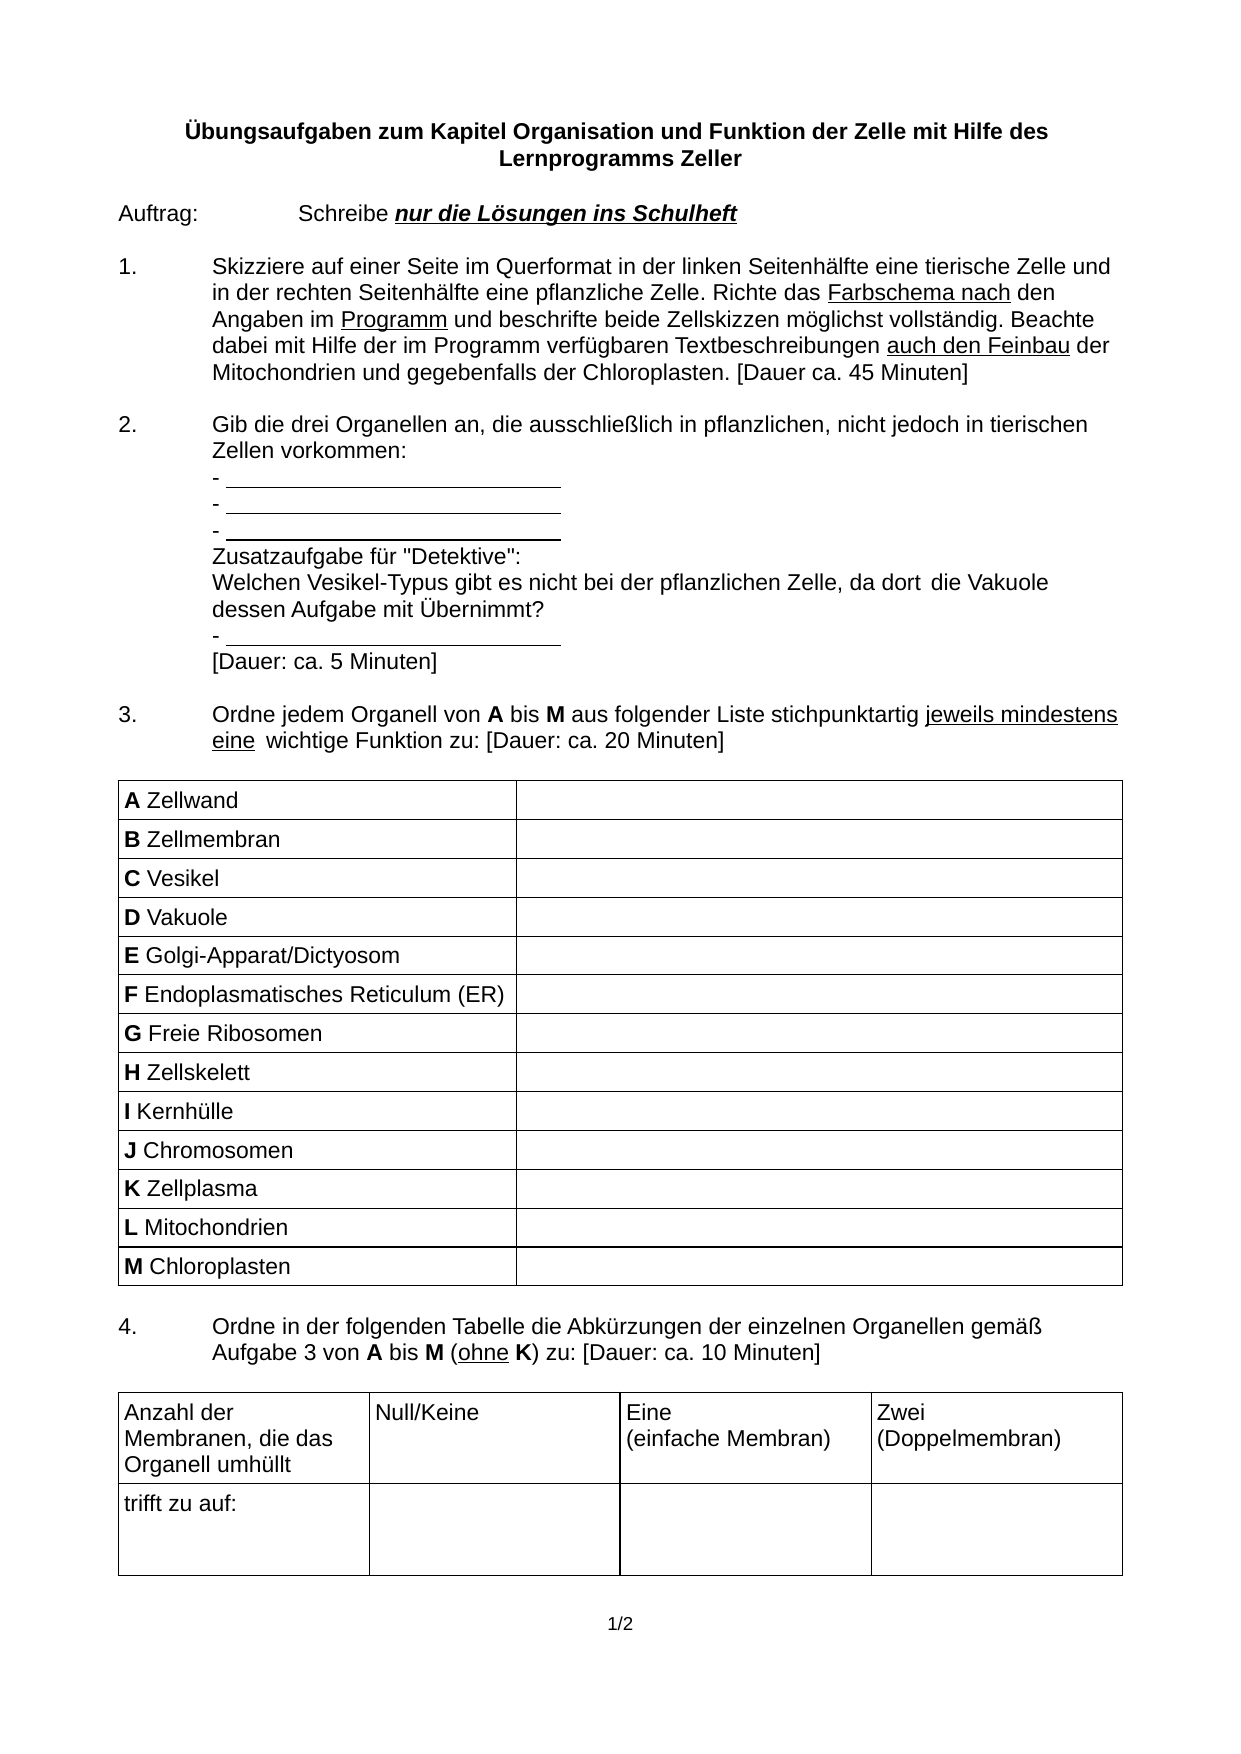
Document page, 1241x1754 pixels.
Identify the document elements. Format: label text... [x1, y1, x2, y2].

table_cell J Chromosomen [119, 1131, 516, 1169]
text Welchen Vesikel-Typus gibt es nicht bei der pflanzlichen Zelle, da dort die Vakuole dessen Aufgabe mit Übernimmt? [118, 569, 1122, 622]
table_cell E Golgi-Apparat/Dictyosom [119, 937, 516, 974]
table_header [517, 781, 1122, 819]
text - [118, 464, 1122, 490]
table_cell F Endoplasmatisches Reticulum (ER) [119, 975, 516, 1013]
table_cell trifft zu auf: [119, 1484, 369, 1575]
table_header Zwei (Doppelmembran) [872, 1393, 1122, 1483]
text 2. Gib die drei Organellen an, die ausschließlich in pflanzlichen, nicht jedoch in tierischen Zellen vorkommen: [118, 411, 1122, 464]
text - [118, 490, 1122, 517]
table_cell [517, 859, 1122, 897]
table_cell L Mitochondrien [119, 1209, 516, 1246]
table_cell C Vesikel [119, 859, 516, 897]
table_cell [517, 820, 1122, 858]
table_cell [621, 1484, 871, 1575]
table_cell [517, 975, 1122, 1013]
table_cell [517, 1014, 1122, 1052]
table_header A Zellwand [119, 781, 516, 819]
table_header Eine (einfache Membran) [621, 1393, 871, 1483]
table_cell [517, 1092, 1122, 1130]
table_cell [517, 1131, 1122, 1169]
text Auftrag: Schreibe nur die Lösungen ins Schulheft [118, 200, 1122, 227]
table_cell I Kernhülle [119, 1092, 516, 1130]
table_cell D Vakuole [119, 898, 516, 936]
table_cell G Freie Ribosomen [119, 1014, 516, 1052]
table_cell K Zellplasma [119, 1170, 516, 1207]
table_cell M Chloroplasten [119, 1248, 516, 1285]
table_cell [517, 898, 1122, 936]
table_header Anzahl der Membranen, die das Organell umhüllt [119, 1393, 369, 1483]
text 1. Skizziere auf einer Seite im Querformat in der linken Seitenhälfte eine tierische Zelle und in der rechten Seitenhälfte eine pflanzliche Zelle. Richte das Farbschema nach den Angaben im Programm und beschrifte beide Zellskizzen möglichst vollständig. Beachte dabei mit Hilfe der im Programm verfügbaren Textbeschreibungen auch den Feinbau der Mitochondrien und gegebenfalls der Chloroplasten. [Dauer ca. 45 Minuten] [118, 253, 1122, 385]
table_cell [517, 1170, 1122, 1207]
table_cell [370, 1484, 619, 1575]
text - [118, 517, 1122, 543]
text [Dauer: ca. 5 Minuten] [118, 648, 1122, 675]
table_cell B Zellmembran [119, 820, 516, 858]
table_cell [517, 1248, 1122, 1285]
text 3. Ordne jedem Organell von A bis M aus folgender Liste stichpunktartig jeweils mindestens eine wichtige Funktion zu: [Dauer: ca. 20 Minuten] [118, 701, 1122, 754]
text Zusatzaufgabe für "Detektive": [118, 543, 1122, 569]
text 4. Ordne in der folgenden Tabelle die Abkürzungen der einzelnen Organellen gemäß Aufgabe 3 von A bis M (ohne K) zu: [Dauer: ca. 10 Minuten] [118, 1313, 1122, 1365]
table_cell [517, 937, 1122, 974]
text - [118, 622, 1122, 648]
table_cell [872, 1484, 1122, 1575]
table_cell H Zellskelett [119, 1053, 516, 1091]
table_cell [517, 1053, 1122, 1091]
table_cell [517, 1209, 1122, 1246]
table_header Null/Keine [370, 1393, 619, 1483]
